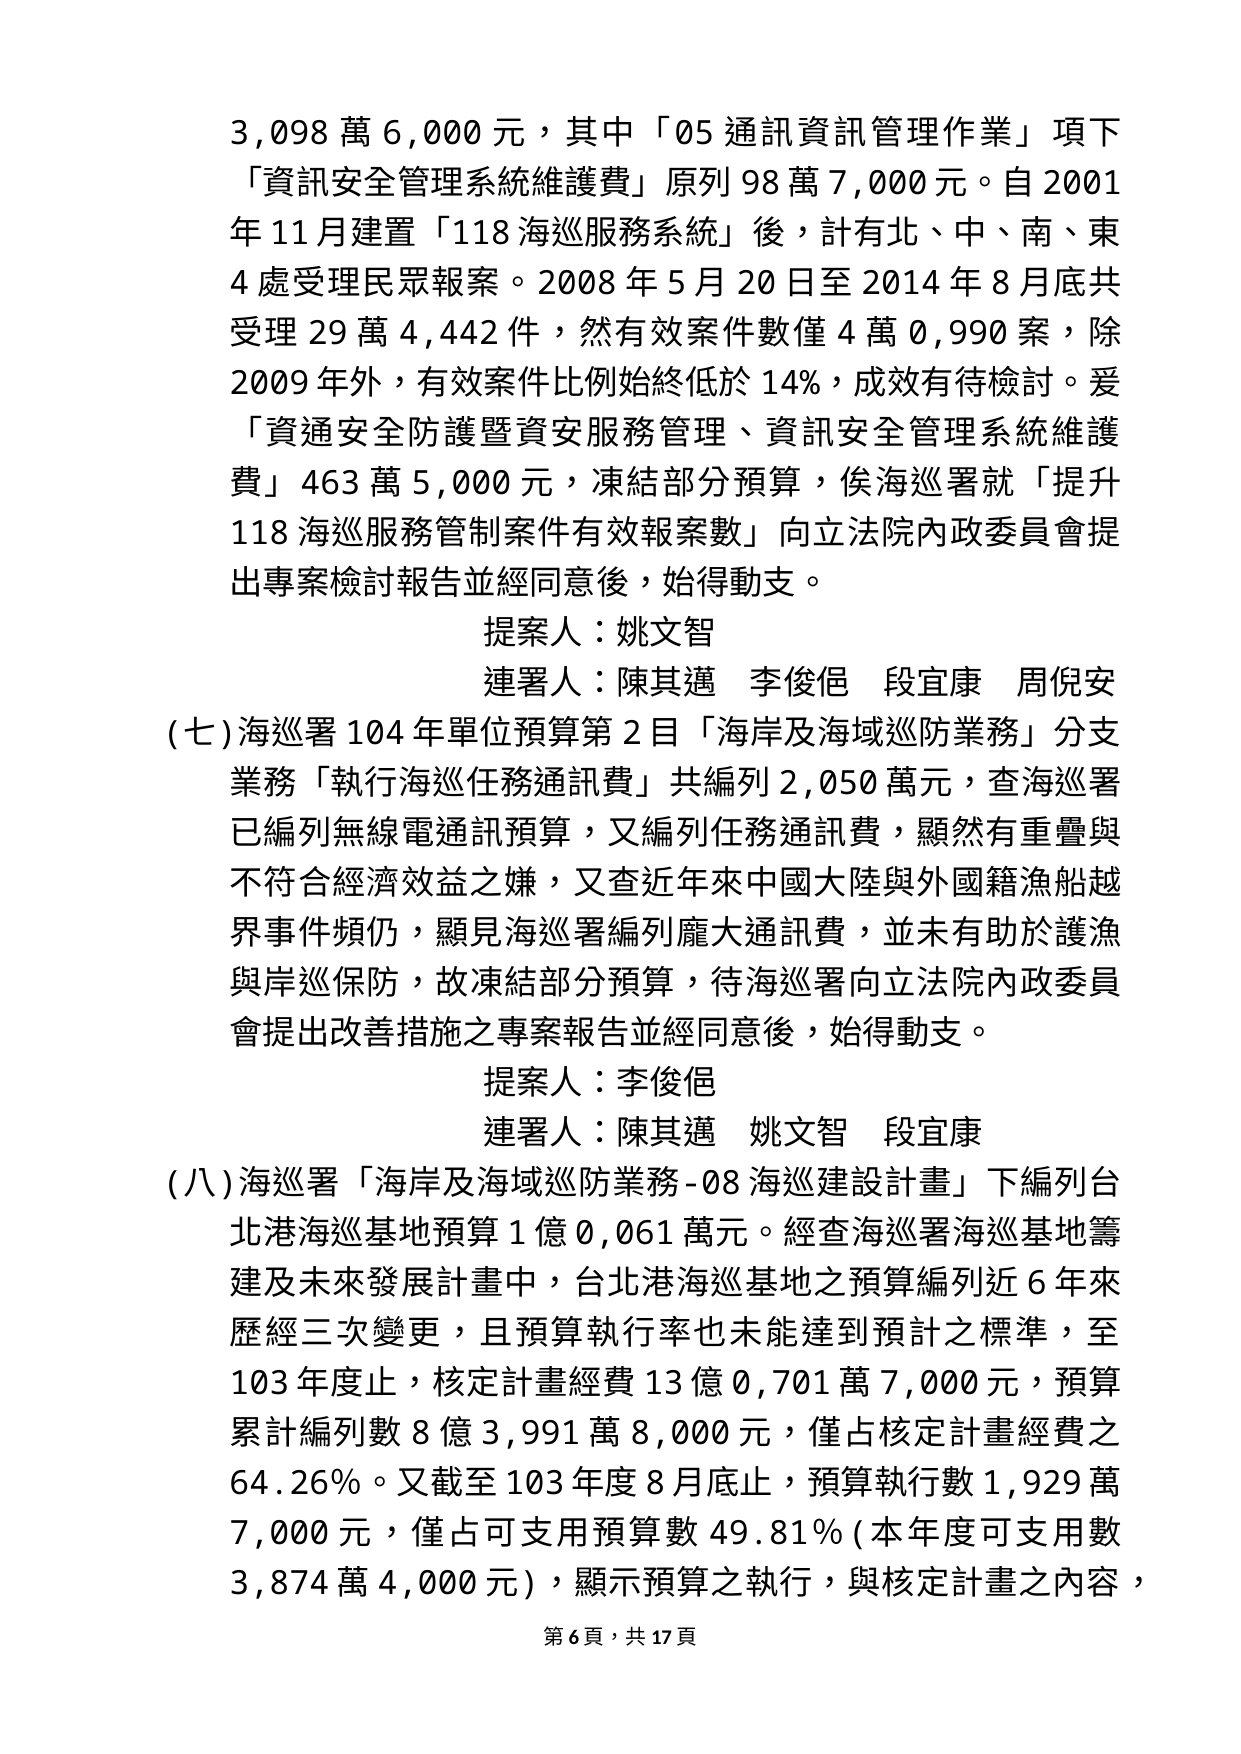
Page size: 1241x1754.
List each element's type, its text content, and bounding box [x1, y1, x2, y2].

text 提案人：姚文智 [133, 604, 1122, 654]
text 3,098萬6,000元，其中「05通訊資訊管理作業」項下「資訊安全管理系統維護費」原列98萬7,000元。自2001年11月建置「118海巡服務系統」後，計有北、中、南、東4處受理民眾報案。2008年5月20日至2014年8月底共受理29萬4,442件，然有效案件數僅4萬0,990案，除2009年外，有效案件比例始終低於14%，成效有待檢討。爰「資通安全防護暨資安服務管理、資訊安全管理系統維護費」463萬5,000元，凍結部分預算，俟海巡署就「提升118海巡服務管制案件有效報案數」向立法院內政委員會提出專案檢討報告並經同意後，始得動支。 [162, 104, 1122, 604]
text 連署人：陳其邁 姚文智 段宜康 [133, 1104, 1122, 1154]
text 提案人：李俊俋 [133, 1054, 1122, 1104]
text (八)海巡署「海岸及海域巡防業務-08海巡建設計畫」下編列台北港海巡基地預算1億0,061萬元。經查海巡署海巡基地籌建及未來發展計畫中，台北港海巡基地之預算編列近6年來歷經三次變更，且預算執行率也未能達到預計之標準，至103年度止，核定計畫經費13億0,701萬7,000元，預算累計編列數8億3,991萬8,000元，僅占核定計畫經費之64.26％。又截至103年度8月底止，預算執行數1,929萬7,000元，僅占可支用預算數49.81％(本年度可支用數3,874萬4,000元)，顯示預算之執行，與核定計畫之內容，尚存有落差。爰凍結部分預算。待海巡署向立法院內政委員會報告預算執行改善之計畫並經同意後，始得動支。 [162, 1154, 1122, 1604]
text (七)海巡署104年單位預算第2目「海岸及海域巡防業務」分支業務「執行海巡任務通訊費」共編列2,050萬元，查海巡署已編列無線電通訊預算，又編列任務通訊費，顯然有重疊與不符合經濟效益之嫌，又查近年來中國大陸與外國籍漁船越界事件頻仍，顯見海巡署編列龐大通訊費，並未有助於護漁與岸巡保防，故凍結部分預算，待海巡署向立法院內政委員會提出改善措施之專案報告並經同意後，始得動支。 [162, 704, 1122, 1054]
text 連署人：陳其邁 李俊俋 段宜康 周倪安 [133, 654, 1122, 704]
